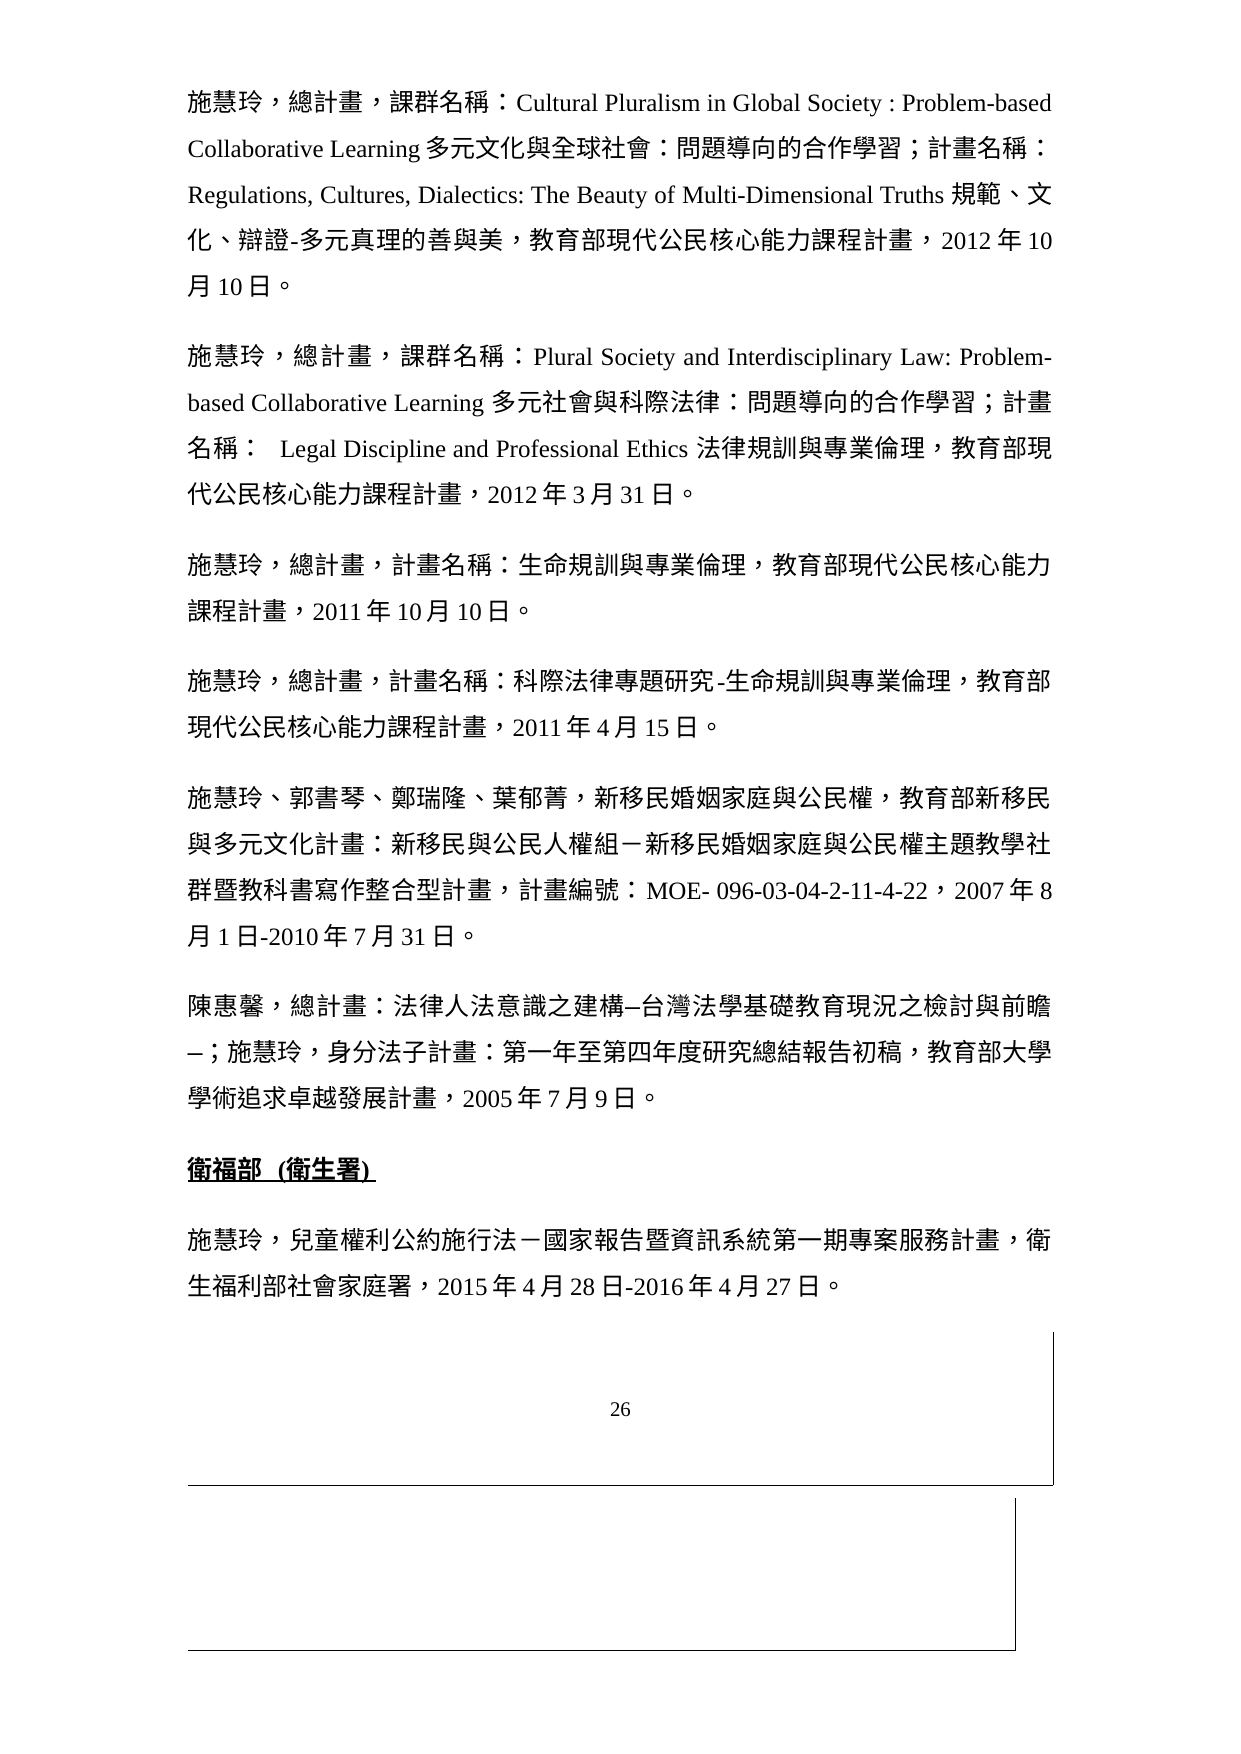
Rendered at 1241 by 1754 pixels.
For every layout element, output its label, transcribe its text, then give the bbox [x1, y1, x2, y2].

text 陳惠馨，總計畫：法律人法意識之建構—台灣法學基礎教育現況之檢討與前瞻—；施慧玲，身分法子計畫：第一年至第四年度研究總結報告初稿，教育部大學學術追求卓越發展計畫，2005年7月9日。 [187, 979, 1053, 1117]
text 施慧玲，總計畫，課群名稱：Cultural Pluralism in Global Society : Problem-based Collaborative Learning多元文化與全球社會：問題導向的合作學習；計畫名稱：Regulations, Cultures, Dialectics: The Beauty of Multi-Dimensional Truths規範、文化、辯證-多元真理的善與美，教育部現代公民核心能力課程計畫，2012年10月10日。 [187, 75, 1053, 304]
text 施慧玲，兒童權利公約施行法－國家報告暨資訊系統第一期專案服務計畫，衛生福利部社會家庭署，2015年4月28日-2016年4月27日。 [187, 1212, 1053, 1304]
text 衛福部 (衛生署) [187, 1142, 1053, 1187]
text 施慧玲，總計畫，計畫名稱：科際法律專題研究-生命規訓與專業倫理，教育部現代公民核心能力課程計畫，2011年4月15日。 [187, 654, 1053, 746]
text 施慧玲，總計畫，課群名稱：Plural Society and Interdisciplinary Law: Problem-based Collaborative Learning 多元社會與科際法律：問題導向的合作學習；計畫名稱： Legal Discipline and Professional Ethics 法律規訓與專業倫理，教育部現代公民核心能力課程計畫，2012年3月31日。 [187, 329, 1053, 512]
text 施慧玲，總計畫，計畫名稱：生命規訓與專業倫理，教育部現代公民核心能力課程計畫，2011年10月10日。 [187, 537, 1053, 629]
text 施慧玲、郭書琴、鄭瑞隆、葉郁菁，新移民婚姻家庭與公民權，教育部新移民與多元文化計畫：新移民與公民人權組－新移民婚姻家庭與公民權主題教學社群暨教科書寫作整合型計畫，計畫編號：MOE- 096-03-04-2-11-4-22，2007年8月1日-2010年7月31日。 [187, 771, 1053, 954]
